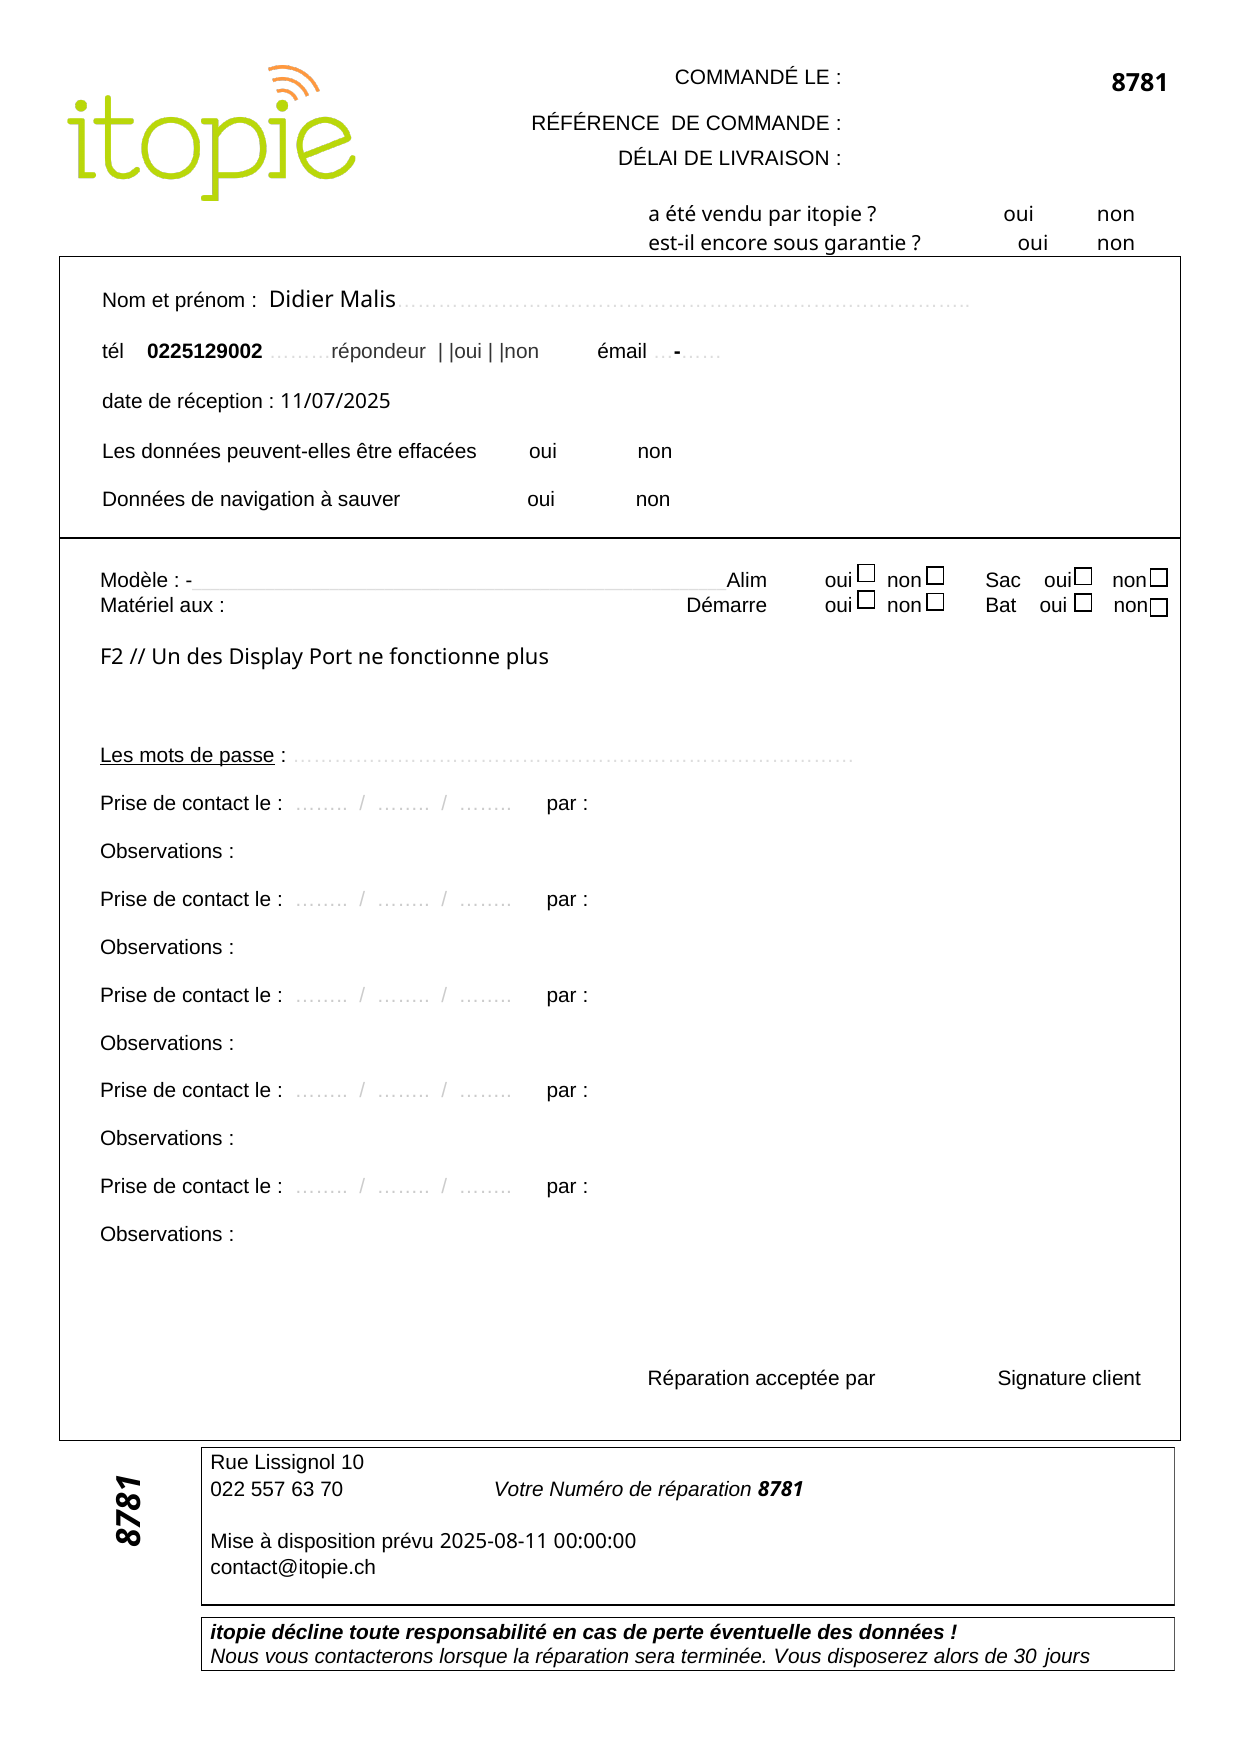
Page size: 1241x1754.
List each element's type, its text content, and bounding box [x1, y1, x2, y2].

text Matériel aux : Démarre oui non Bat oui non [60, 590, 1180, 617]
text Observations : [60, 1027, 1180, 1054]
text Observations : [60, 931, 1180, 958]
text Prise de contact le : …….. / …….. / …….. par : [60, 1075, 1180, 1102]
table_cell DÉLAI DE LIVRAISON : [490, 140, 847, 175]
text F2 // Un des Display Port ne fonctionne plus [60, 638, 1180, 671]
text est-il encore sous garantie ? oui non [59, 228, 1181, 256]
table_header Rue Lissignol 10 022 557 63 70 Votre Numéro de réparation 8781 Mise à disposition prévu 2025-08-11 00:00:00 contact@itopie.ch [195, 1441, 1180, 1611]
text Réparation acceptée par Signature client [60, 1363, 1180, 1390]
text Prise de contact le : …….. / …….. / …….. par : [60, 1171, 1180, 1198]
text Observations : [60, 1123, 1180, 1150]
table_header COMMANDÉ LE : [490, 59, 847, 104]
text Les mots de passe : ……………………………………………………………………… [60, 740, 1180, 767]
text Prise de contact le : …….. / …….. / …….. par : [60, 788, 1180, 815]
table_header 8781 [59, 1441, 195, 1677]
text Modèle : - Alim oui non Sac oui non [879, 562, 925, 590]
text Modèle : - Alim oui non Sac oui non [60, 562, 856, 590]
table_cell itopie décline toute responsabilité en cas de perte éventuelle des données ! Nous vous contacterons lorsque la réparation sera terminée. Vous disposerez alors de 30 jours [195, 1611, 1180, 1677]
text Nom et prénom : Didier Malis……………………………………………………………………….. [60, 280, 1180, 314]
picture [67, 65, 356, 201]
text Prise de contact le : …….. / …….. / …….. par : [60, 979, 1180, 1006]
table_cell [847, 140, 1180, 175]
table_cell [847, 105, 1180, 140]
table_header 8781 [847, 59, 1180, 104]
text a été vendu par itopie ? oui non [59, 199, 1181, 228]
table_cell RÉFÉRENCE DE COMMANDE : [490, 105, 847, 140]
text tél 0225129002 ………répondeur | |oui | |non émail …-…… [60, 335, 1180, 362]
text Les données peuvent-elles être effacées oui non [60, 436, 1180, 463]
text date de réception : 11/07/2025 [60, 383, 1180, 415]
text Prise de contact le : …….. / …….. / …….. par : [60, 883, 1180, 911]
text Modèle : - Alim oui non Sac oui non [948, 562, 1180, 590]
text Données de navigation à sauver oui non [60, 484, 1180, 511]
text Observations : [60, 836, 1180, 863]
text Observations : [60, 1219, 1180, 1246]
